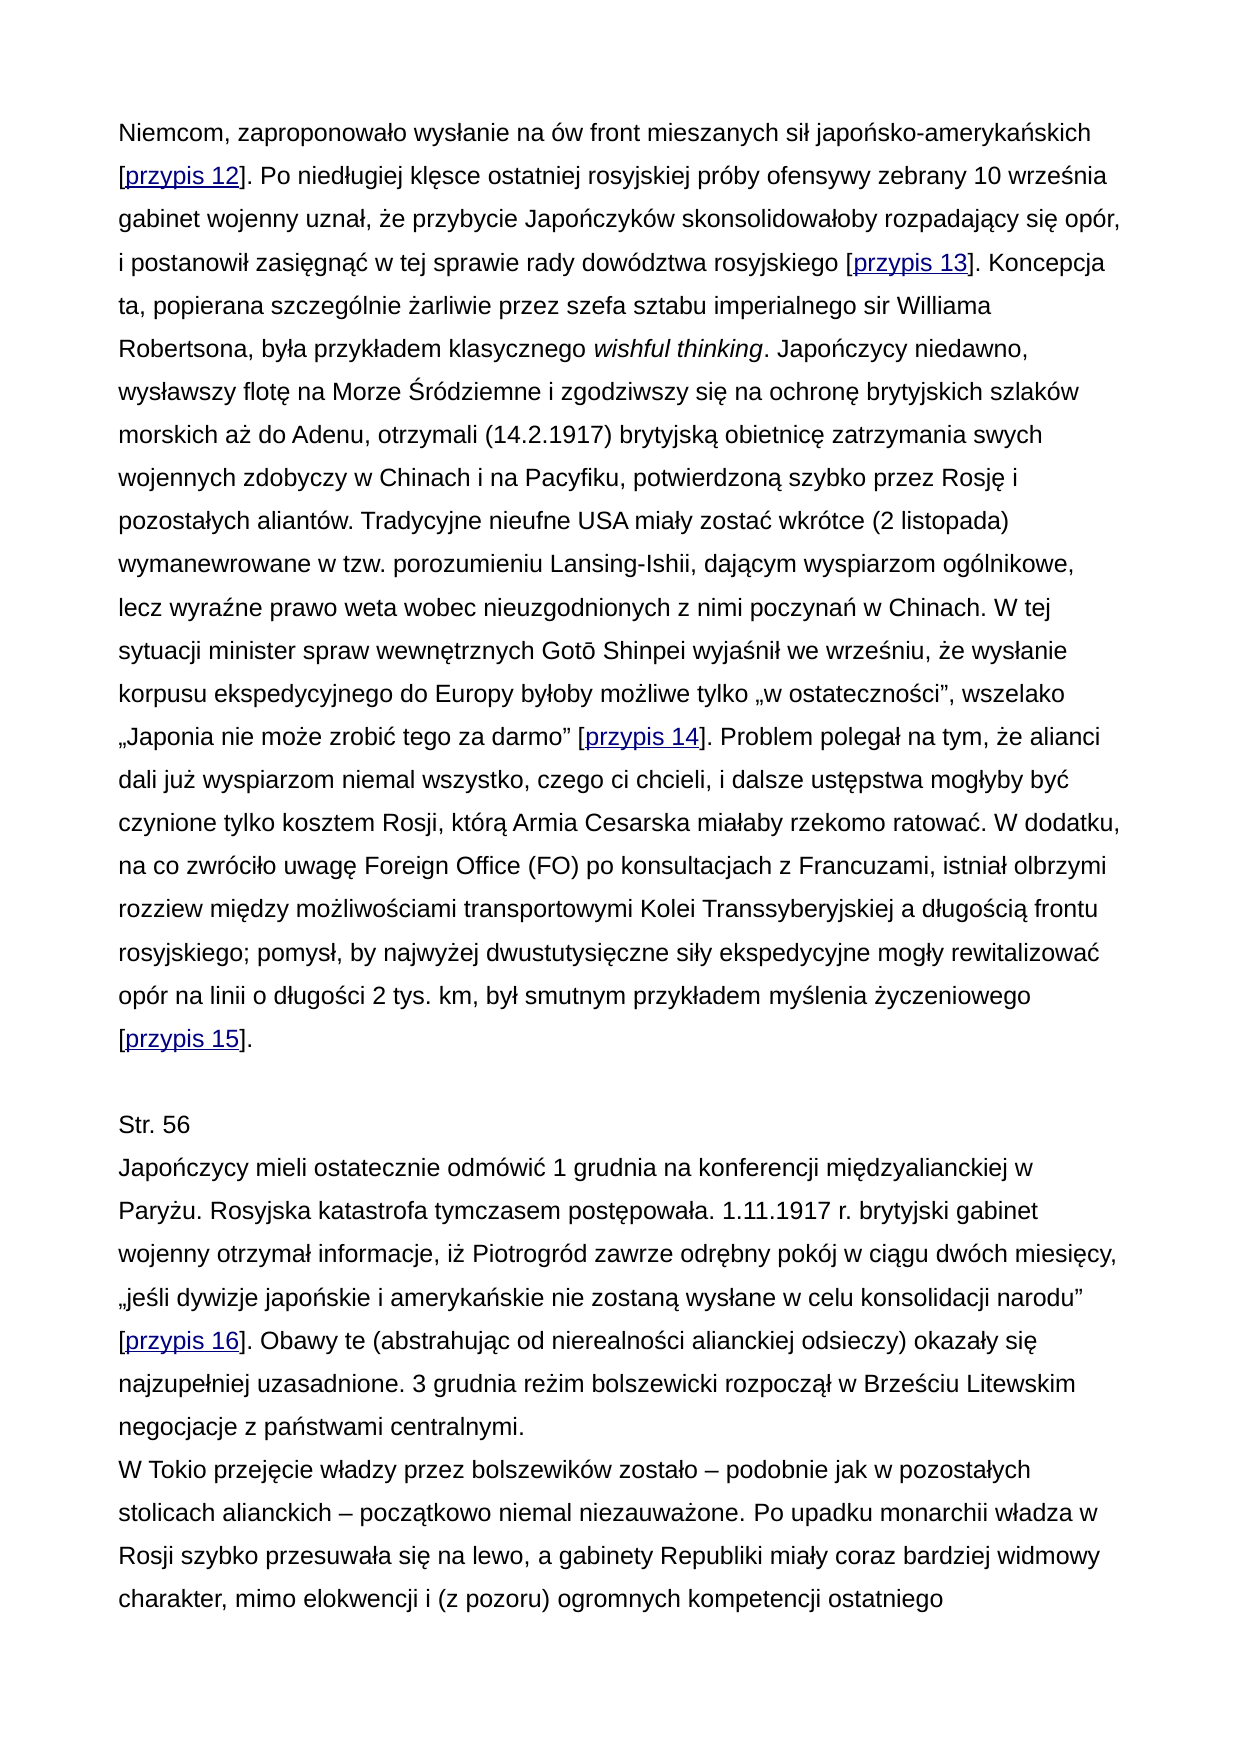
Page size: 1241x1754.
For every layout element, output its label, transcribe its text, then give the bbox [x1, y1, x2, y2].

text W Tokio przejęcie władzy przez bolszewików zostało – podobnie jak w pozostałych stolicach alianckich – początkowo niemal niezauważone. Po upadku monarchii władza w Rosji szybko przesuwała się na lewo, a gabinety Republiki miały coraz bardziej widmowy charakter, mimo elokwencji i (z pozoru) ogromnych kompetencji ostatniego [118, 1455, 1122, 1613]
text Japończycy mieli ostatecznie odmówić 1 grudnia na konferencji międzyalianckiej w Paryżu. Rosyjska katastrofa tymczasem postępowała. 1.11.1917 r. brytyjski gabinet wojenny otrzymał informacje, iż Piotrogród zawrze odrębny pokój w ciągu dwóch miesięcy, „jeśli dywizje japońskie i amerykańskie nie zostaną wysłane w celu konsolidacji narodu” [przypis 16]. Obawy te (abstrahując od nierealności alianckiej odsieczy) okazały się najzupełniej uzasadnione. 3 grudnia reżim bolszewicki rozpoczął w Brześciu Litewskim negocjacje z państwami centralnymi. [118, 1153, 1122, 1441]
text Niemcom, zaproponowało wysłanie na ów front mieszanych sił japońsko-amerykańskich [przypis 12]. Po niedługiej klęsce ostatniej rosyjskiej próby ofensywy zebrany 10 września gabinet wojenny uznał, że przybycie Japończyków skonsolidowałoby rozpadający się opór, i postanowił zasięgnąć w tej sprawie rady dowództwa rosyjskiego [przypis 13]. Koncepcja ta, popierana szczególnie żarliwie przez szefa sztabu imperialnego sir Williama Robertsona, była przykładem klasycznego wishful thinking. Japończycy niedawno, wysławszy flotę na Morze Śródziemne i zgodziwszy się na ochronę brytyjskich szlaków morskich aż do Adenu, otrzymali (14.2.1917) brytyjską obietnicę zatrzymania swych wojennych zdobyczy w Chinach i na Pacyfiku, potwierdzoną szybko przez Rosję i pozostałych aliantów. Tradycyjne nieufne USA miały zostać wkrótce (2 listopada) wymanewrowane w tzw. porozumieniu Lansing-Ishii, dającym wyspiarzom ogólnikowe, lecz wyraźne prawo weta wobec nieuzgodnionych z nimi poczynań w Chinach. W tej sytuacji minister spraw wewnętrznych Gotō Shinpei wyjaśnił we wrześniu, że wysłanie korpusu ekspedycyjnego do Europy byłoby możliwe tylko „w ostateczności”, wszelako „Japonia nie może zrobić tego za darmo” [przypis 14]. Problem polegał na tym, że alianci dali już wyspiarzom niemal wszystko, czego ci chcieli, i dalsze ustępstwa mogłyby być czynione tylko kosztem Rosji, którą Armia Cesarska miałaby rzekomo ratować. W dodatku, na co zwróciło uwagę Foreign Office (FO) po konsultacjach z Francuzami, istniał olbrzymi rozziew między możliwościami transportowymi Kolei Transsyberyjskiej a długością frontu rosyjskiego; pomysł, by najwyżej dwustutysięczne siły ekspedycyjne mogły rewitalizować opór na linii o długości 2 tys. km, był smutnym przykładem myślenia życzeniowego [przypis 15]. [118, 118, 1122, 1052]
text Str. 56 [118, 1110, 1122, 1139]
